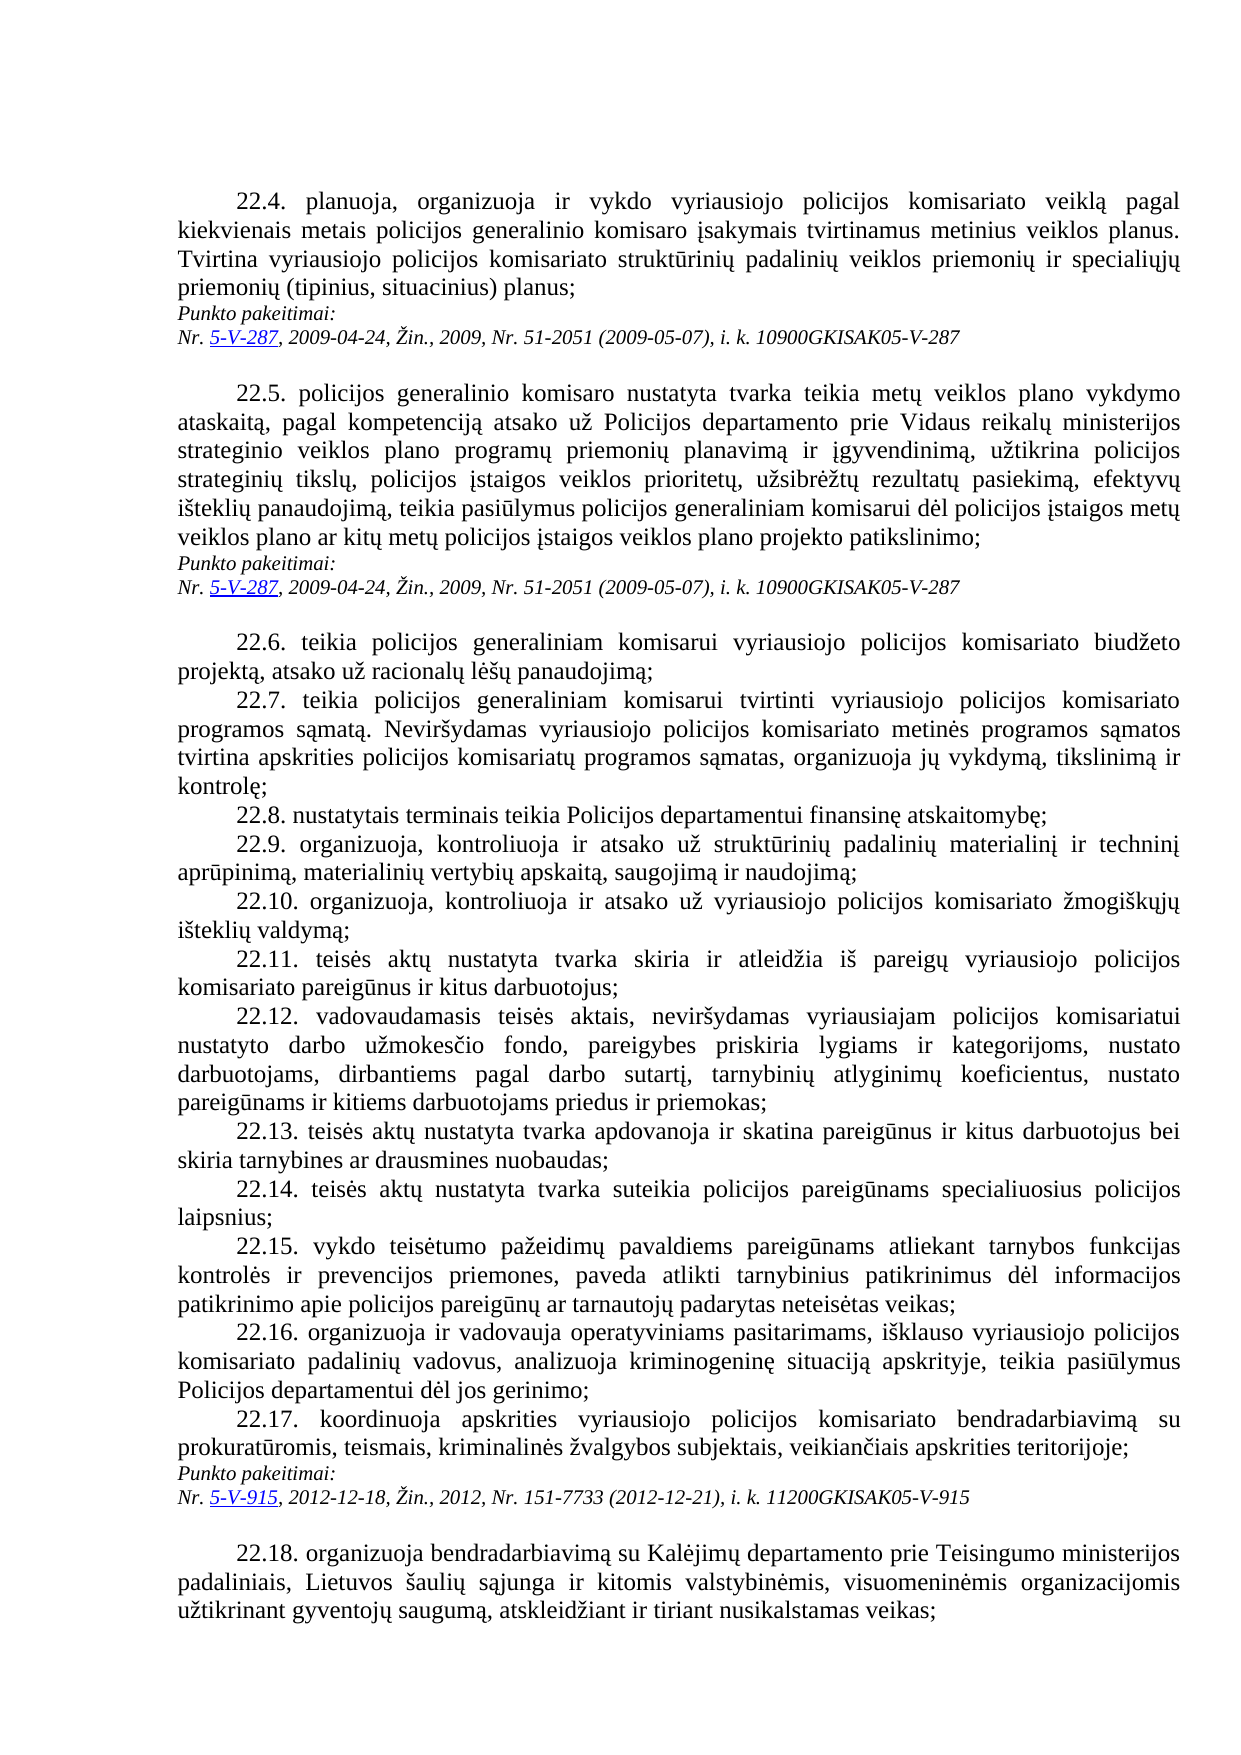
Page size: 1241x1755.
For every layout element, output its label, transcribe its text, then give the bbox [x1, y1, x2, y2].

text 22.17. koordinuoja apskrities vyriausiojo policijos komisariato bendradarbiavimą su prokuratūromis, teismais, kriminalinės žvalgybos subjektais, veikiančiais apskrities teritorijoje; [177, 1404, 1181, 1461]
text 22.6. teikia policijos generaliniam komisarui vyriausiojo policijos komisariato biudžeto projektą, atsako už racionalų lėšų panaudojimą; [177, 627, 1181, 685]
text 22.14. teisės aktų nustatyta tvarka suteikia policijos pareigūnams specialiuosius policijos laipsnius; [177, 1174, 1181, 1231]
text Nr. 5-V-287, 2009-04-24, Žin., 2009, Nr. 51-2051 (2009-05-07), i. k. 10900GKISAK05-V-287 [177, 575, 1181, 599]
text Punkto pakeitimai: [177, 1461, 1181, 1485]
text 22.12. vadovaudamasis teisės aktais, neviršydamas vyriausiajam policijos komisariatui nustatyto darbo užmokesčio fondo, pareigybes priskiria lygiams ir kategorijoms, nustato darbuotojams, dirbantiems pagal darbo sutartį, tarnybinių atlyginimų koeficientus, nustato pareigūnams ir kitiems darbuotojams priedus ir priemokas; [177, 1001, 1181, 1116]
text 22.16. organizuoja ir vadovauja operatyviniams pasitarimams, išklauso vyriausiojo policijos komisariato padalinių vadovus, analizuoja kriminogeninę situaciją apskrityje, teikia pasiūlymus Policijos departamentui dėl jos gerinimo; [177, 1317, 1181, 1404]
text 22.5. policijos generalinio komisaro nustatyta tvarka teikia metų veiklos plano vykdymo ataskaitą, pagal kompetenciją atsako už Policijos departamento prie Vidaus reikalų ministerijos strateginio veiklos plano programų priemonių planavimą ir įgyvendinimą, užtikrina policijos strateginių tikslų, policijos įstaigos veiklos prioritetų, užsibrėžtų rezultatų pasiekimą, efektyvų išteklių panaudojimą, teikia pasiūlymus policijos generaliniam komisarui dėl policijos įstaigos metų veiklos plano ar kitų metų policijos įstaigos veiklos plano projekto patikslinimo; [177, 378, 1181, 551]
text Nr. 5-V-287, 2009-04-24, Žin., 2009, Nr. 51-2051 (2009-05-07), i. k. 10900GKISAK05-V-287 [177, 325, 1181, 349]
text 22.4. planuoja, organizuoja ir vykdo vyriausiojo policijos komisariato veiklą pagal kiekvienais metais policijos generalinio komisaro įsakymais tvirtinamus metinius veiklos planus. Tvirtina vyriausiojo policijos komisariato struktūrinių padalinių veiklos priemonių ir specialiųjų priemonių (tipinius, situacinius) planus; [177, 186, 1181, 301]
text 22.18. organizuoja bendradarbiavimą su Kalėjimų departamento prie Teisingumo ministerijos padaliniais, Lietuvos šaulių sąjunga ir kitomis valstybinėmis, visuomeninėmis organizacijomis užtikrinant gyventojų saugumą, atskleidžiant ir tiriant nusikalstamas veikas; [177, 1538, 1181, 1624]
text 22.11. teisės aktų nustatyta tvarka skiria ir atleidžia iš pareigų vyriausiojo policijos komisariato pareigūnus ir kitus darbuotojus; [177, 944, 1181, 1001]
text 22.10. organizuoja, kontroliuoja ir atsako už vyriausiojo policijos komisariato žmogiškųjų išteklių valdymą; [177, 886, 1181, 944]
text Punkto pakeitimai: [177, 551, 1181, 575]
text Nr. 5-V-915, 2012-12-18, Žin., 2012, Nr. 151-7733 (2012-12-21), i. k. 11200GKISAK05-V-915 [177, 1485, 1181, 1509]
text 22.7. teikia policijos generaliniam komisarui tvirtinti vyriausiojo policijos komisariato programos sąmatą. Neviršydamas vyriausiojo policijos komisariato metinės programos sąmatos tvirtina apskrities policijos komisariatų programos sąmatas, organizuoja jų vykdymą, tikslinimą ir kontrolę; [177, 685, 1181, 800]
text 22.9. organizuoja, kontroliuoja ir atsako už struktūrinių padalinių materialinį ir techninį aprūpinimą, materialinių vertybių apskaitą, saugojimą ir naudojimą; [177, 829, 1181, 886]
text Punkto pakeitimai: [177, 301, 1181, 325]
text 22.15. vykdo teisėtumo pažeidimų pavaldiems pareigūnams atliekant tarnybos funkcijas kontrolės ir prevencijos priemones, paveda atlikti tarnybinius patikrinimus dėl informacijos patikrinimo apie policijos pareigūnų ar tarnautojų padarytas neteisėtas veikas; [177, 1231, 1181, 1317]
text 22.8. nustatytais terminais teikia Policijos departamentui finansinę atskaitomybę; [177, 800, 1181, 829]
text 22.13. teisės aktų nustatyta tvarka apdovanoja ir skatina pareigūnus ir kitus darbuotojus bei skiria tarnybines ar drausmines nuobaudas; [177, 1116, 1181, 1174]
